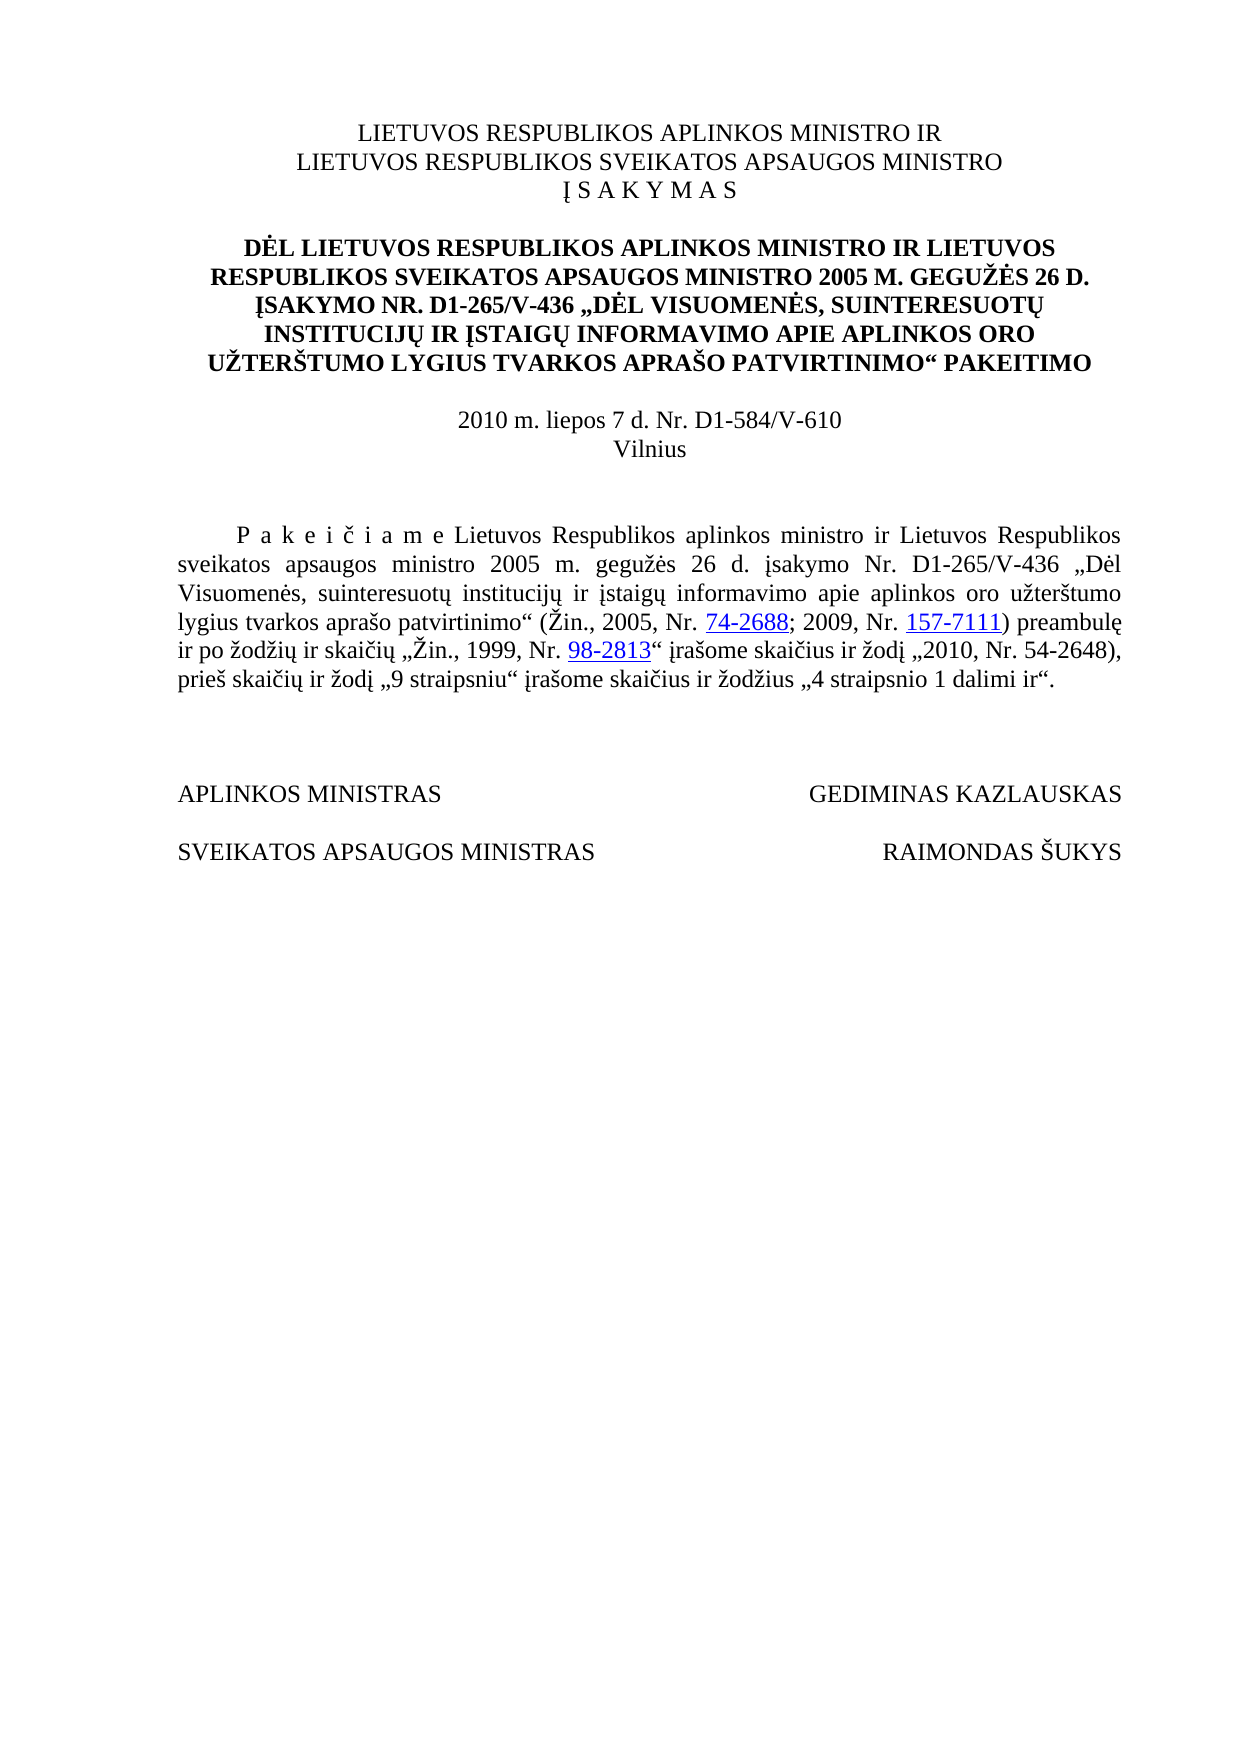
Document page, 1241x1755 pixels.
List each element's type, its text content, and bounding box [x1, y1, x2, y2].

text Į S A K Y M A S [177, 176, 1122, 204]
text Sveikatos apsaugos ministras Raimondas Šukys [177, 837, 1122, 866]
text DĖL LIETUVOS RESPUBLIKOS Aplinkos ministro ir LIETUVOS RESPUBLIKOS sveikatos apsaugos ministro 2005 m. gegužės 26 d. įsakymo Nr. D1-265/V-436 „DĖL visuomenės, suinteresuotų institucijų ir įstaigų informavimo apie aplinkos oro užterštumo lygius tvarkos aprašo patvirtinimo“ PAKEITIMO [177, 233, 1122, 377]
text LIETUVOS RESPUBLIKOS sveikatos apsaugos ministrO [177, 147, 1122, 176]
text Vilnius [177, 434, 1122, 463]
text LIETUVOS RESPUBLIKOS APLINKOS MINISTRO IR [177, 118, 1122, 147]
text P a k e i č i a m e Lietuvos Respublikos aplinkos ministro ir Lietuvos Respublikos sveikatos apsaugos ministro 2005 m. gegužės 26 d. įsakymo Nr. D1-265/V-436 „Dėl Visuomenės, suinteresuotų institucijų ir įstaigų informavimo apie aplinkos oro užterštumo lygius tvarkos aprašo patvirtinimo“ (Žin., 2005, Nr. 74-2688; 2009, Nr. 157-7111) preambulę ir po žodžių ir skaičių „Žin., 1999, Nr. 98-2813“ įrašome skaičius ir žodį „2010, Nr. 54-2648), prieš skaičių ir žodį „9 straipsniu“ įrašome skaičius ir žodžius „4 straipsnio 1 dalimi ir“. [177, 521, 1122, 693]
text Aplinkos ministras Gediminas Kazlauskas [177, 779, 1122, 808]
text 2010 m. liepos 7 d. Nr. D1-584/V-610 [177, 406, 1122, 434]
